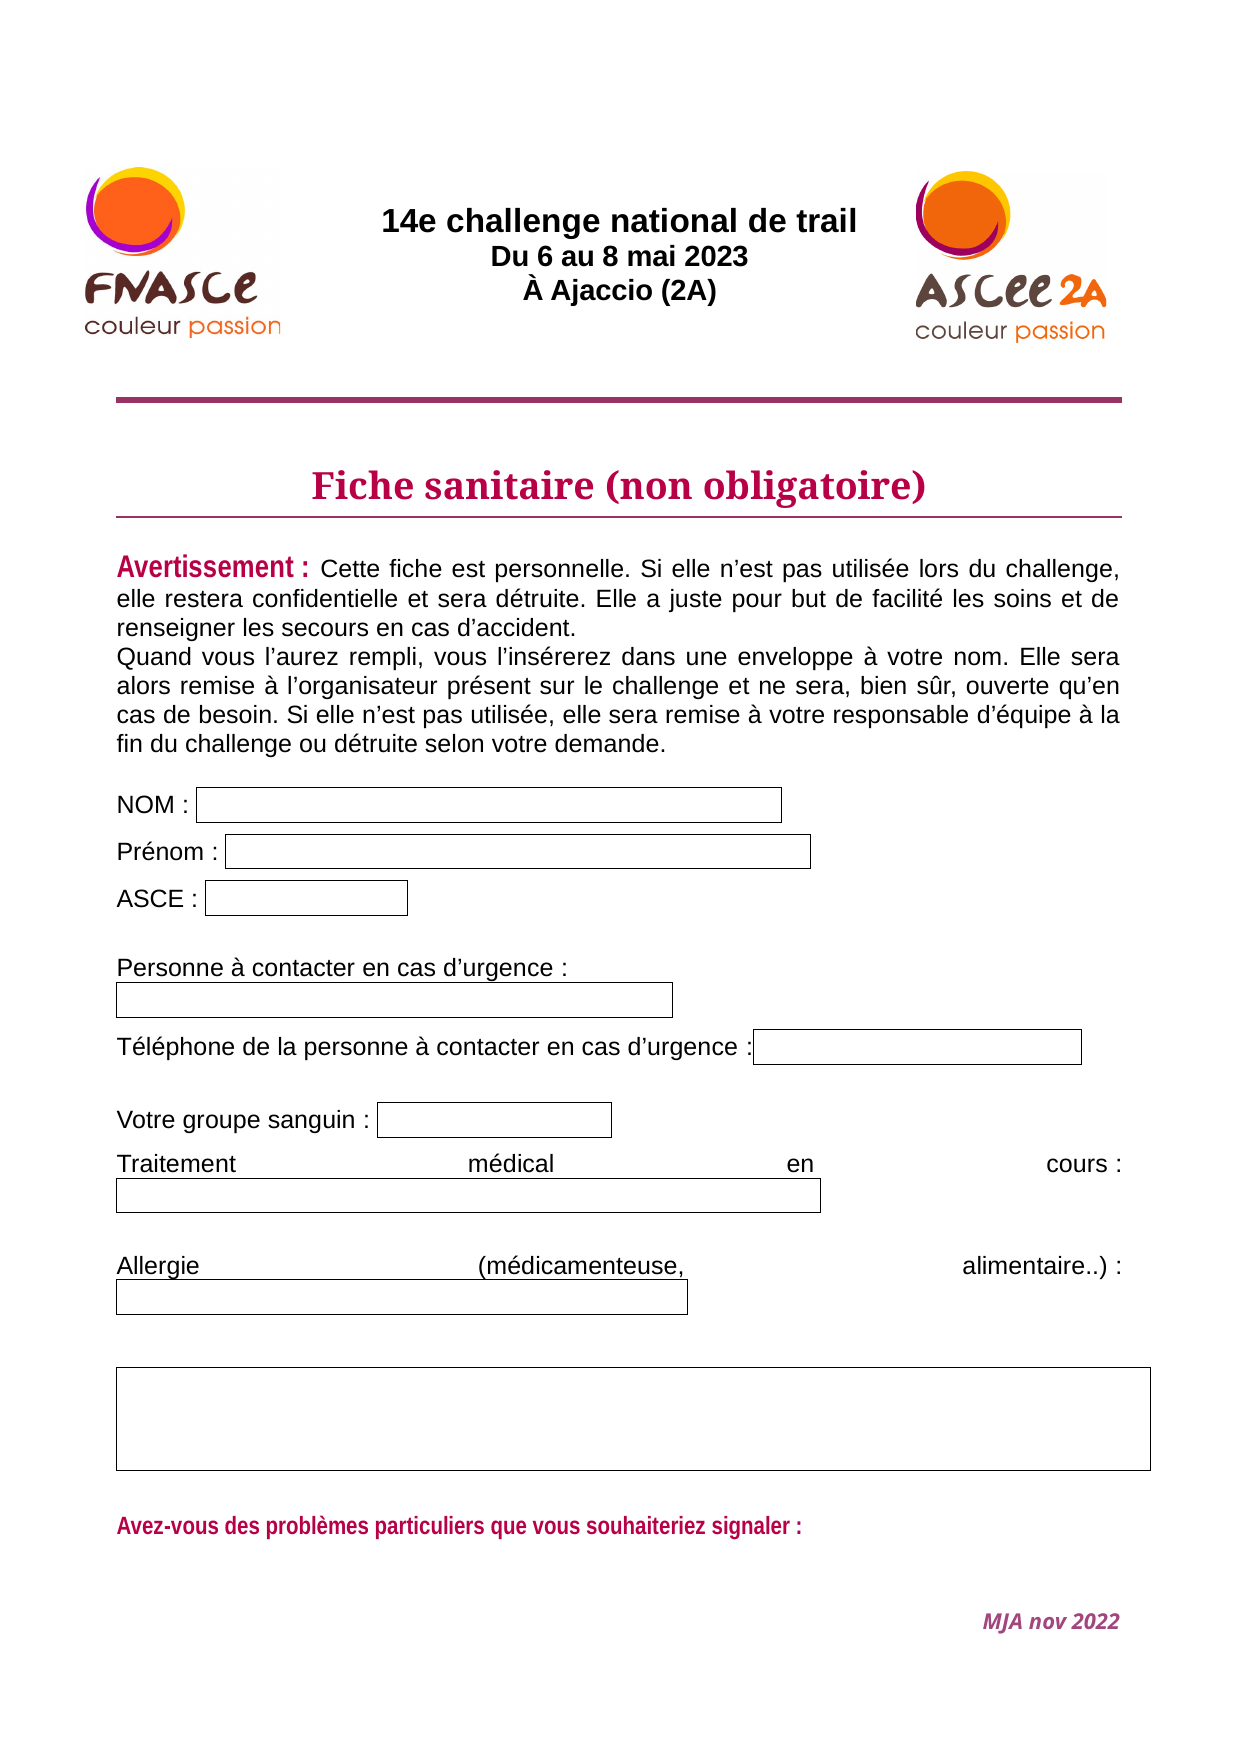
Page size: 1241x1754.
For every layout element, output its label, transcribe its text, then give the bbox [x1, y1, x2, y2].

text Traitement médical en cours : [116, 1148, 1122, 1212]
text Prénom : [116, 834, 225, 868]
text Allergie (médicamenteuse, alimentaire..) : [116, 1251, 1122, 1314]
text [408, 880, 1122, 915]
text [1082, 1029, 1122, 1064]
text Quand vous l’aurez rempli, vous l’insérerez dans une enveloppe à votre nom. Elle sera alors remise à l’organisateur présent sur le challenge et ne sera, bien sûr, ouverte qu’en cas de besoin. Si elle n’est pas utilisée, elle sera remise à votre responsable d’équipe à la fin du challenge ou détruite selon votre demande. [116, 642, 1122, 758]
picture [916, 170, 1107, 344]
text Avez-vous des problèmes particuliers que vous souhaiteriez signaler : [116, 1511, 1122, 1539]
text Avertissement : Cette fiche est personnelle. Si elle n’est pas utilisée lors du challenge, elle restera confidentielle et sera détruite. Elle a juste pour but de facilité les soins et de renseigner les secours en cas d’accident. [116, 547, 1122, 642]
text ASCE : [116, 880, 205, 915]
text [612, 1102, 1122, 1137]
text [782, 787, 1122, 822]
text Téléphone de la personne à contacter en cas d’urgence : [116, 1029, 753, 1064]
text Fiche sanitaire (non obligatoire) [116, 403, 1122, 516]
text Personne à contacter en cas d’urgence : [116, 953, 1122, 1017]
text [811, 834, 1122, 868]
text NOM : [116, 787, 196, 822]
text Votre groupe sanguin : [116, 1102, 377, 1137]
picture [85, 167, 281, 338]
